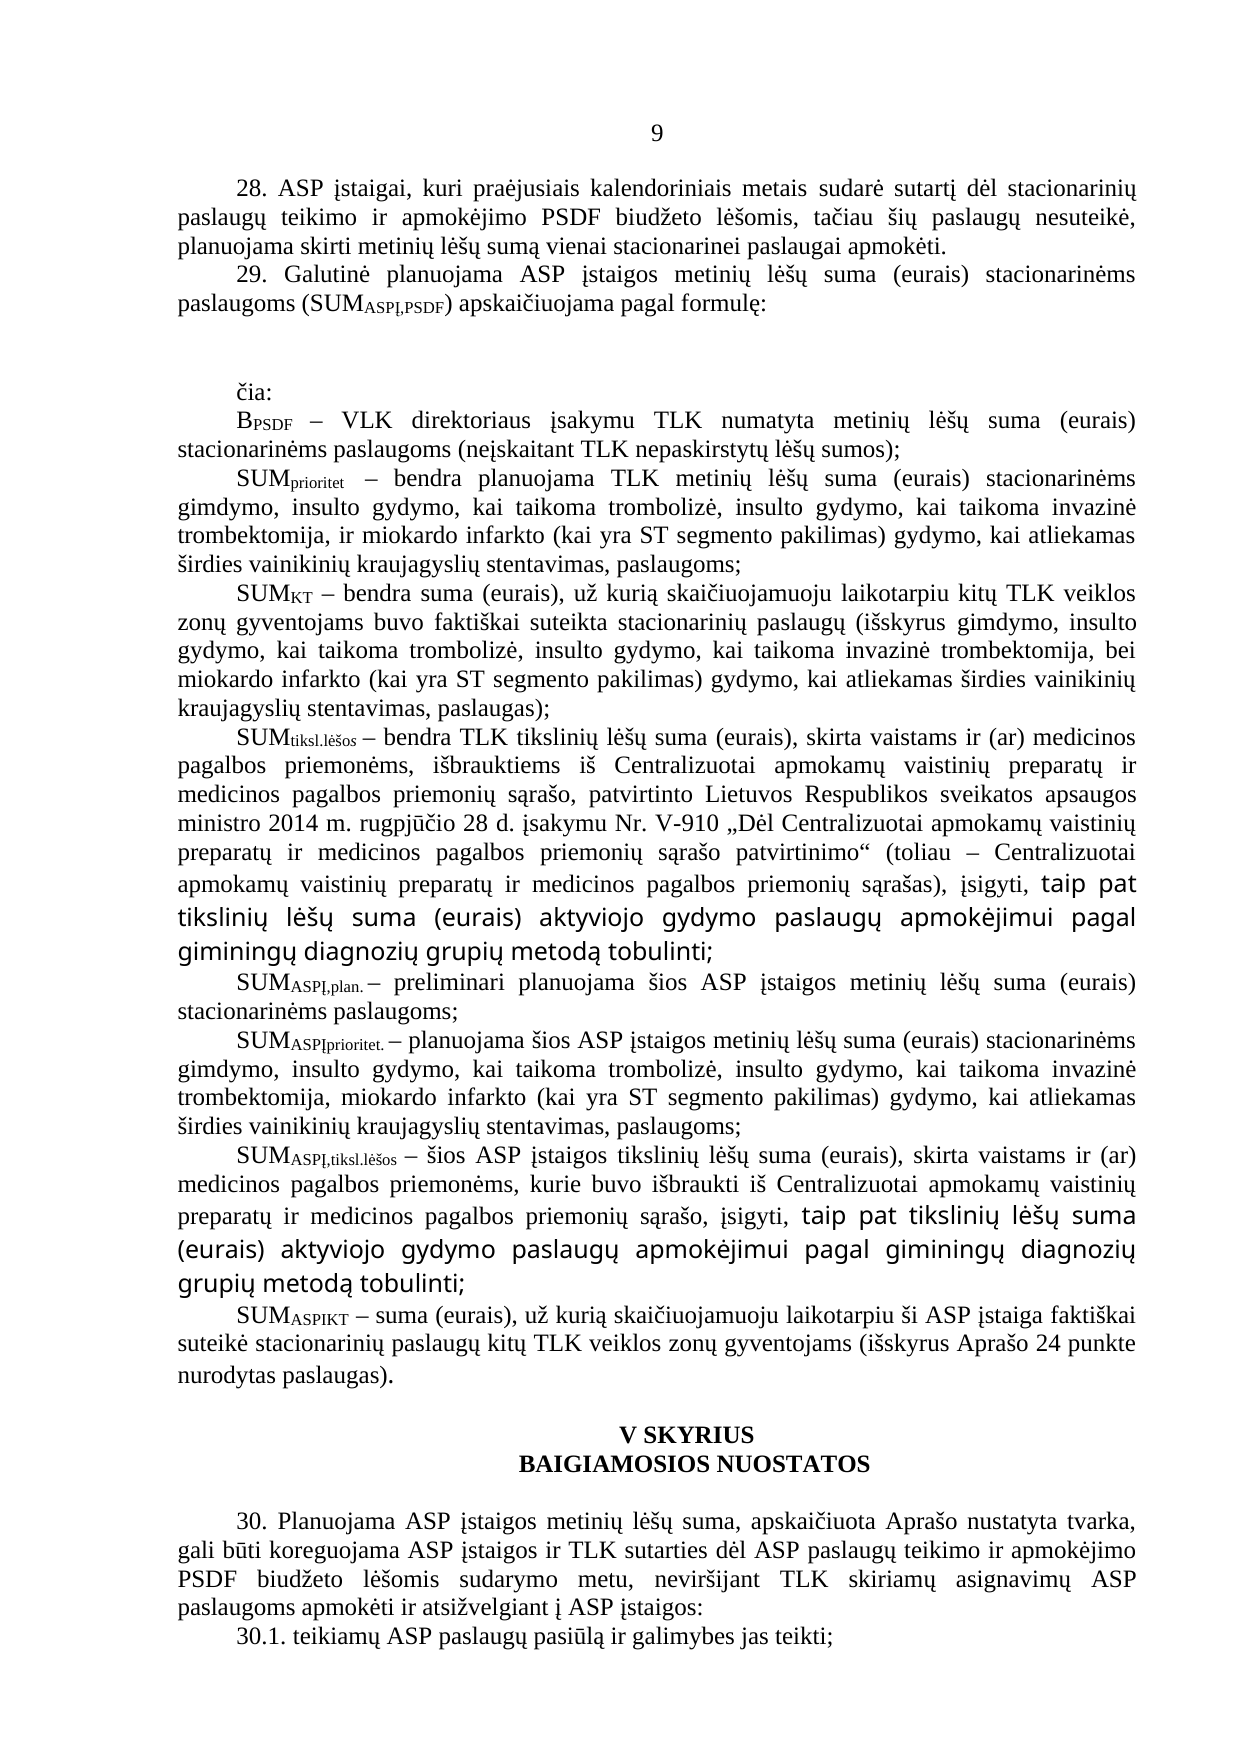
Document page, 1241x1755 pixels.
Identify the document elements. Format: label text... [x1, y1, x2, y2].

text SUMASPĮprioritet. – planuojama šios ASP įstaigos metinių lėšų suma (eurais) stacionarinėms gimdymo, insulto gydymo, kai taikoma trombolizė, insulto gydymo, kai taikoma invazinė trombektomija, miokardo infarkto (kai yra ST segmento pakilimas) gydymo, kai atliekamas širdies vainikinių kraujagyslių stentavimas, paslaugoms; [177, 1025, 1137, 1140]
text BAIGIAMOSIOS NUOSTATOS [252, 1449, 1137, 1477]
text SUMprioritet – bendra planuojama TLK metinių lėšų suma (eurais) stacionarinėms gimdymo, insulto gydymo, kai taikoma trombolizė, insulto gydymo, kai taikoma invazinė trombektomija, ir miokardo infarkto (kai yra ST segmento pakilimas) gydymo, kai atliekamas širdies vainikinių kraujagyslių stentavimas, paslaugoms; [177, 463, 1137, 578]
text SUMKT – bendra suma (eurais), už kurią skaičiuojamuoju laikotarpiu kitų TLK veiklos zonų gyventojams buvo faktiškai suteikta stacionarinių paslaugų (išskyrus gimdymo, insulto gydymo, kai taikoma trombolizė, insulto gydymo, kai taikoma invazinė trombektomija, bei miokardo infarkto (kai yra ST segmento pakilimas) gydymo, kai atliekamas širdies vainikinių kraujagyslių stentavimas, paslaugas); [177, 578, 1137, 722]
text 29. Galutinė planuojama ASP įstaigos metinių lėšų suma (eurais) stacionarinėms paslaugoms (SUMASPĮ,PSDF) apskaičiuojama pagal formulę: [177, 259, 1137, 317]
text 30. Planuojama ASP įstaigos metinių lėšų suma, apskaičiuota Aprašo nustatyta tvarka, gali būti koreguojama ASP įstaigos ir TLK sutarties dėl ASP paslaugų teikimo ir apmokėjimo PSDF biudžeto lėšomis sudarymo metu, neviršijant TLK skiriamų asignavimų ASP paslaugoms apmokėti ir atsižvelgiant į ASP įstaigos: [177, 1506, 1137, 1621]
text čia: [236, 377, 1137, 405]
text SUMASPIKT – suma (eurais), už kurią skaičiuojamuoju laikotarpiu ši ASP įstaiga faktiškai suteikė stacionarinių paslaugų kitų TLK veiklos zonų gyventojams (išskyrus Aprašo 24 punkte nurodytas paslaugas). [177, 1300, 1137, 1391]
text SUMtiksl.lėšos – bendra TLK tikslinių lėšų suma (eurais), skirta vaistams ir (ar) medicinos pagalbos priemonėms, išbrauktiems iš Centralizuotai apmokamų vaistinių preparatų ir medicinos pagalbos priemonių sąrašo, patvirtinto Lietuvos Respublikos sveikatos apsaugos ministro 2014 m. rugpjūčio 28 d. įsakymu Nr. V-910 „Dėl Centralizuotai apmokamų vaistinių preparatų ir medicinos pagalbos priemonių sąrašo patvirtinimo“ (toliau – Centralizuotai apmokamų vaistinių preparatų ir medicinos pagalbos priemonių sąrašas), įsigyti, taip pat tikslinių lėšų suma (eurais) aktyviojo gydymo paslaugų apmokėjimui pagal giminingų diagnozių grupių metodą tobulinti; [177, 722, 1137, 967]
text SUMASPĮ,plan. – preliminari planuojama šios ASP įstaigos metinių lėšų suma (eurais) stacionarinėms paslaugoms; [177, 967, 1137, 1025]
text V SKYRIUS [236, 1420, 1137, 1449]
text BPSDF – VLK direktoriaus įsakymu TLK numatyta metinių lėšų suma (eurais) stacionarinėms paslaugoms (neįskaitant TLK nepaskirstytų lėšų sumos); [177, 405, 1137, 463]
text 30.1. teikiamų ASP paslaugų pasiūlą ir galimybes jas teikti; [236, 1621, 1137, 1650]
text 28. ASP įstaigai, kuri praėjusiais kalendoriniais metais sudarė sutartį dėl stacionarinių paslaugų teikimo ir apmokėjimo PSDF biudžeto lėšomis, tačiau šių paslaugų nesuteikė, planuojama skirti metinių lėšų sumą vienai stacionarinei paslaugai apmokėti. [177, 173, 1137, 259]
text SUMASPĮ,tiksl.lėšos – šios ASP įstaigos tikslinių lėšų suma (eurais), skirta vaistams ir (ar) medicinos pagalbos priemonėms, kurie buvo išbraukti iš Centralizuotai apmokamų vaistinių preparatų ir medicinos pagalbos priemonių sąrašo, įsigyti, taip pat tikslinių lėšų suma (eurais) aktyviojo gydymo paslaugų apmokėjimui pagal giminingų diagnozių grupių metodą tobulinti; [177, 1140, 1137, 1300]
